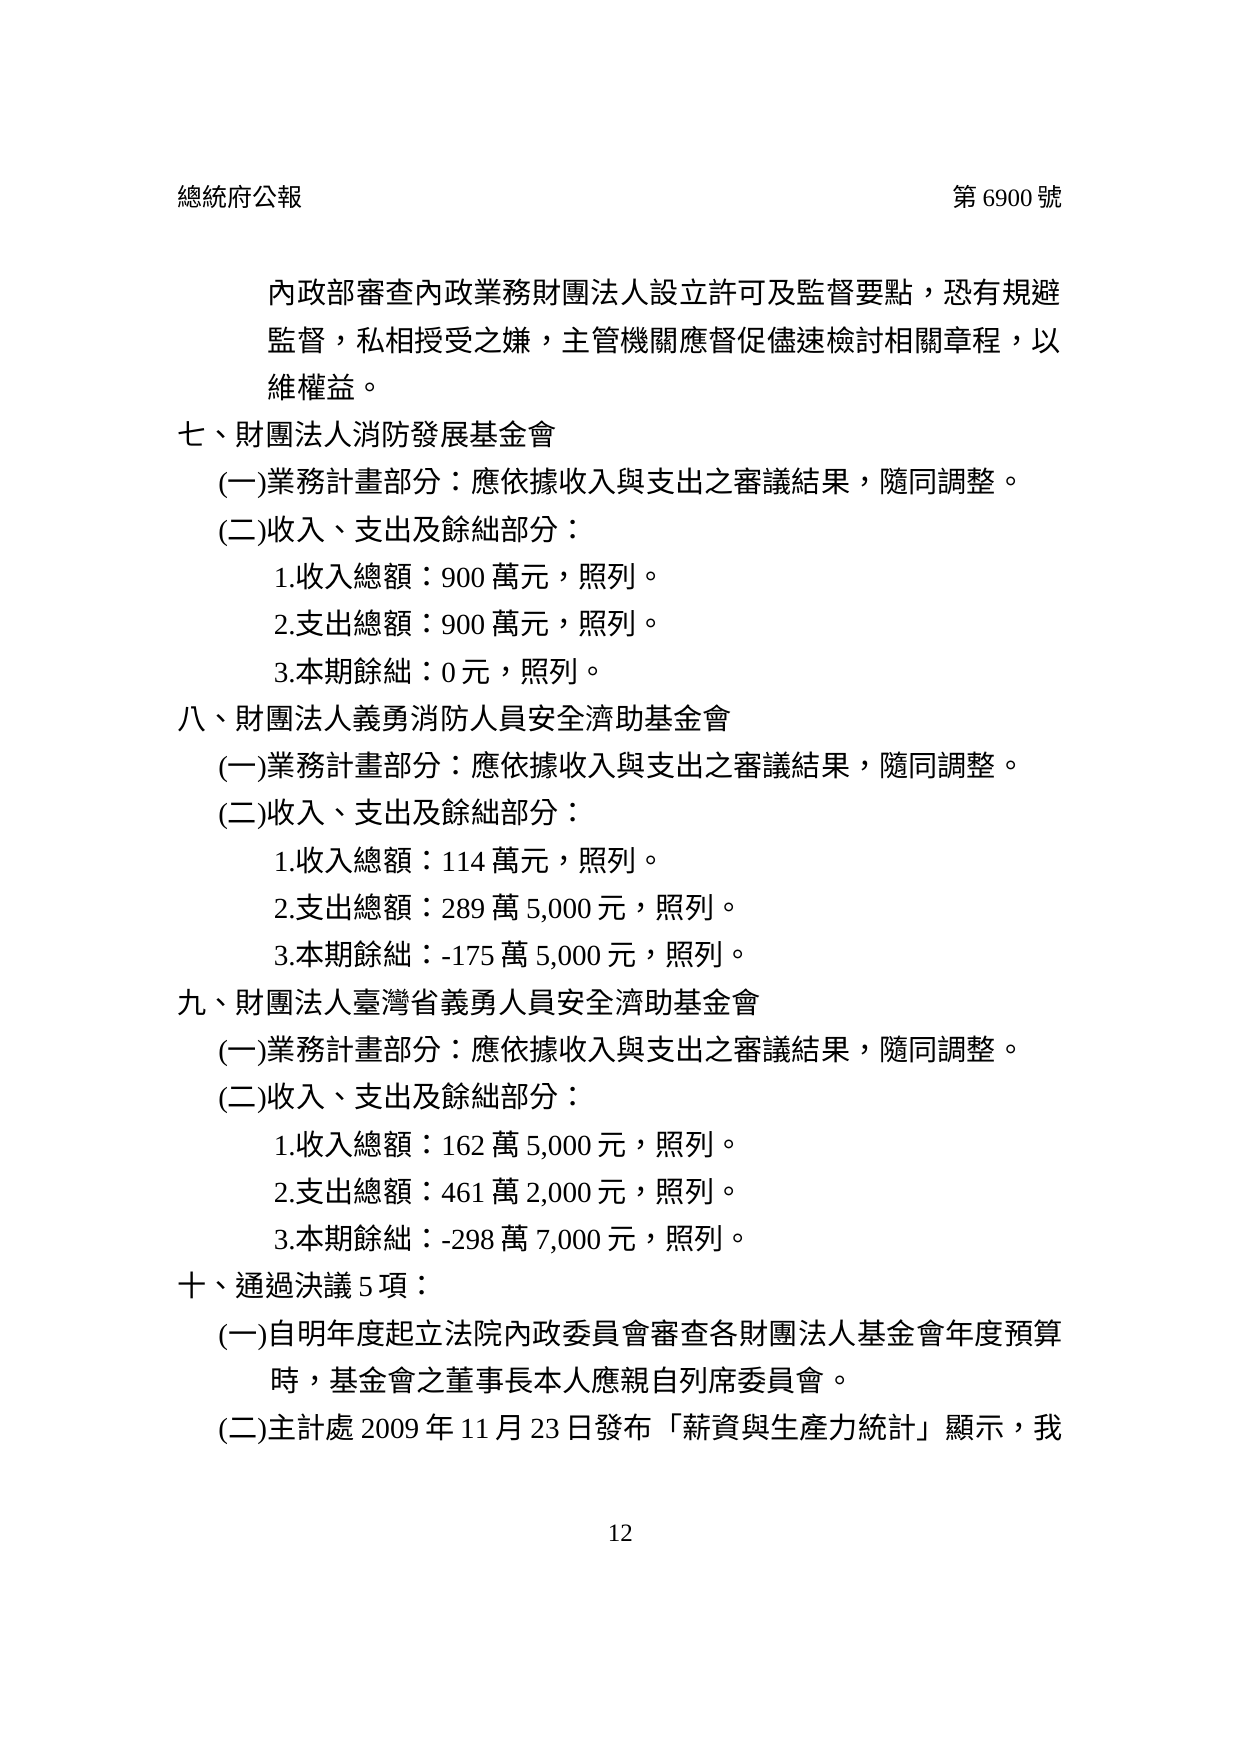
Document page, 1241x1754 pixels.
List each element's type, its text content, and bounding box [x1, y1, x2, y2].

text (一)業務計畫部分：應依據收入與支出之審議結果，隨同調整。 [218, 455, 1063, 502]
text (一)業務計畫部分：應依據收入與支出之審議結果，隨同調整。 [218, 739, 1063, 786]
text 十、通過決議5項： [177, 1259, 1063, 1306]
text 2.支出總額：289萬5,000元，照列。 [273, 881, 1063, 928]
text 1.收入總額：114萬元，照列。 [273, 833, 1063, 881]
text 2.支出總額：461萬2,000元，照列。 [273, 1164, 1063, 1212]
text (一)業務計畫部分：應依據收入與支出之審議結果，隨同調整。 [218, 1022, 1063, 1070]
text (一)自明年度起立法院內政委員會審查各財團法人基金會年度預算時，基金會之董事長本人應親自列席委員會。 [218, 1306, 1063, 1401]
text 八、財團法人義勇消防人員安全濟助基金會 [177, 691, 1063, 739]
text 3.本期餘絀：-298萬7,000元，照列。 [273, 1212, 1063, 1259]
text 3.本期餘絀：0元，照列。 [273, 644, 1063, 691]
text 1.收入總額：900萬元，照列。 [273, 549, 1063, 597]
text 2.支出總額：900萬元，照列。 [273, 597, 1063, 644]
text (二)收入、支出及餘絀部分： [218, 786, 1063, 833]
text 七、財團法人消防發展基金會 [177, 408, 1063, 455]
text 1.收入總額：162萬5,000元，照列。 [273, 1117, 1063, 1164]
text 內政部審查內政業務財團法人設立許可及監督要點，恐有規避監督，私相授受之嫌，主管機關應督促儘速檢討相關章程，以維權益。 [268, 266, 1063, 408]
text 3.本期餘絀：-175萬5,000元，照列。 [273, 928, 1063, 975]
text (二)主計處2009年11月23日發布「薪資與生產力統計」顯示，我 [218, 1401, 1063, 1448]
text (二)收入、支出及餘絀部分： [218, 1070, 1063, 1117]
text (二)收入、支出及餘絀部分： [218, 502, 1063, 549]
text 九、財團法人臺灣省義勇人員安全濟助基金會 [177, 975, 1063, 1022]
